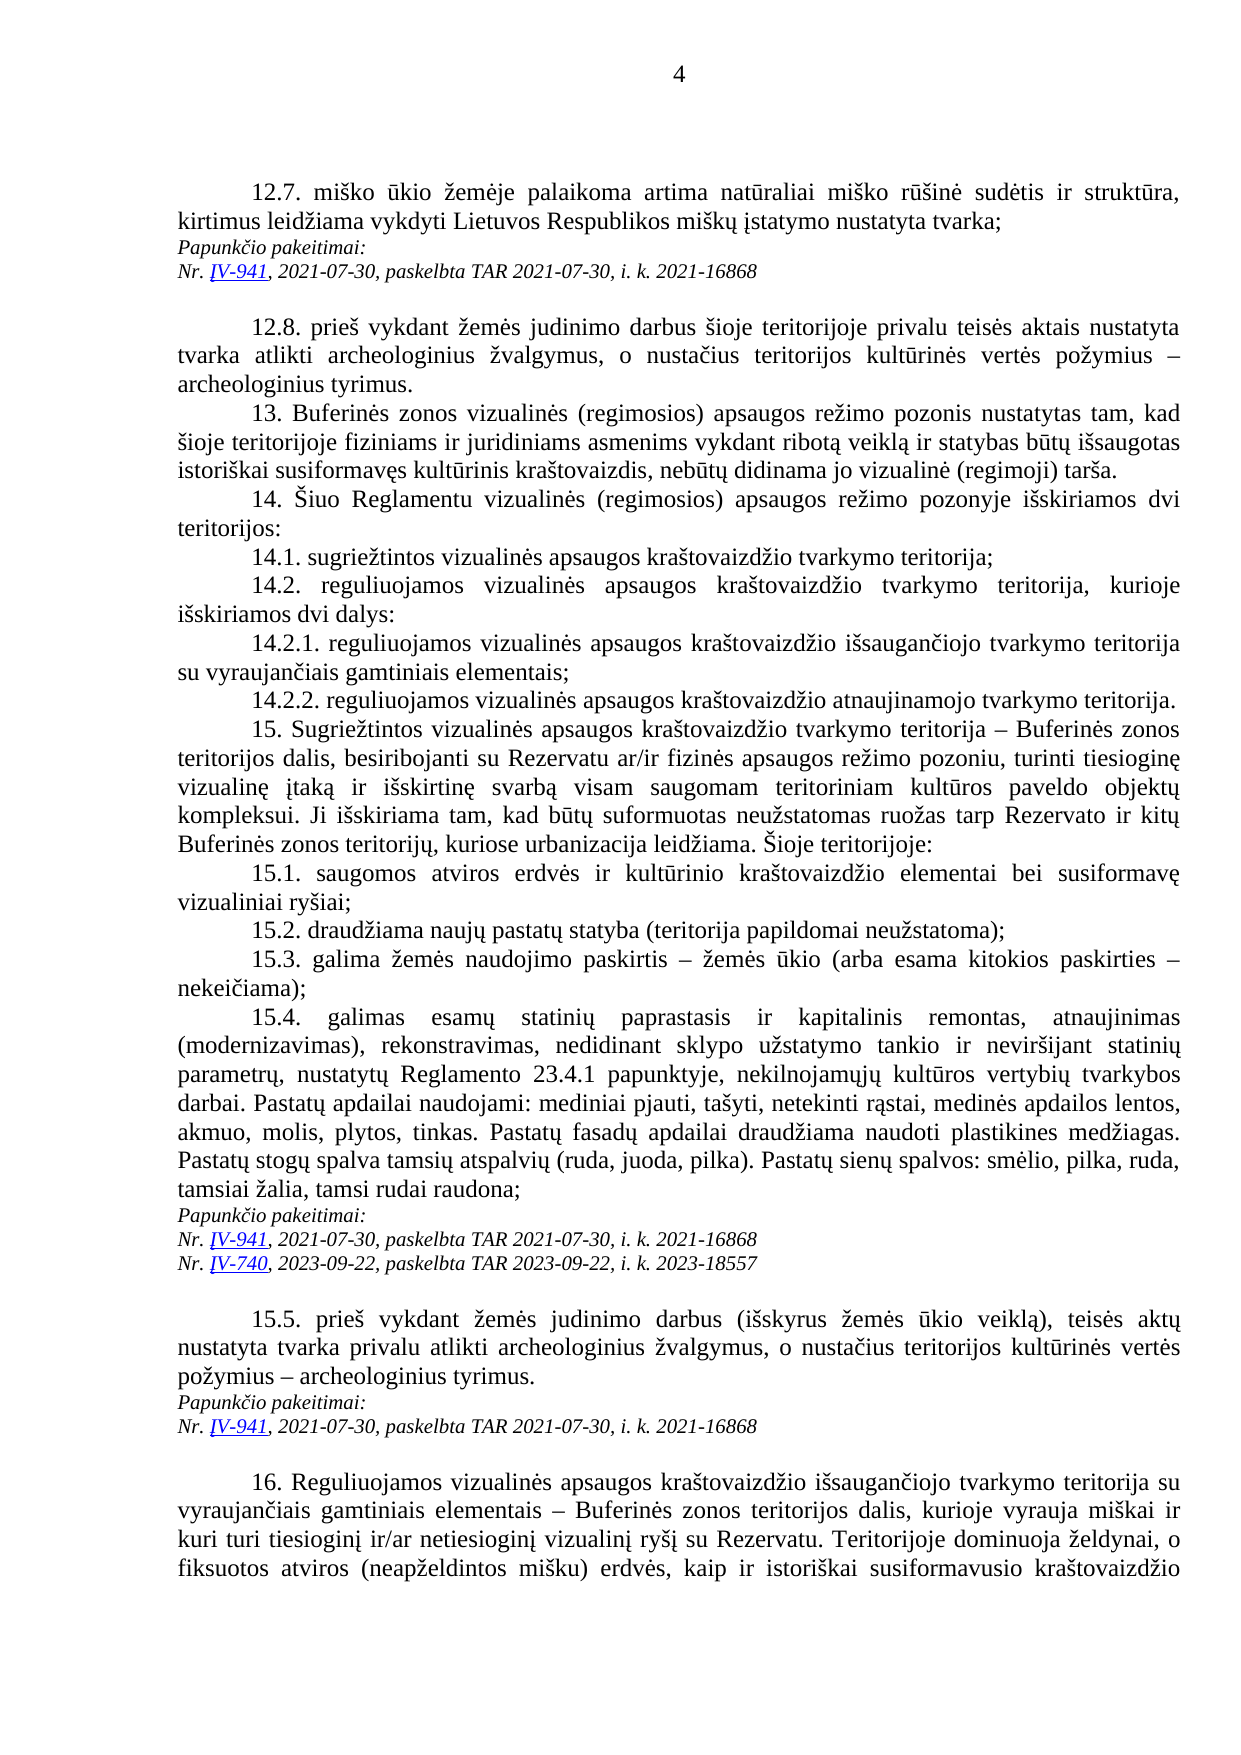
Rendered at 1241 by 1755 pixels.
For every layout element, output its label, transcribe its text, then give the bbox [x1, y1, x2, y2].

text 14.2.1. reguliuojamos vizualinės apsaugos kraštovaizdžio išsaugančiojo tvarkymo teritorija su vyraujančiais gamtiniais elementais; [177, 628, 1181, 685]
text Nr. ĮV-740, 2023-09-22, paskelbta TAR 2023-09-22, i. k. 2023-18557 [177, 1251, 1181, 1275]
text Nr. ĮV-941, 2021-07-30, paskelbta TAR 2021-07-30, i. k. 2021-16868 [177, 1227, 1181, 1251]
text 12.8. prieš vykdant žemės judinimo darbus šioje teritorijoje privalu teisės aktais nustatyta tvarka atlikti archeologinius žvalgymus, o nustačius teritorijos kultūrinės vertės požymius – archeologinius tyrimus. [177, 312, 1181, 398]
text 15.1. saugomos atviros erdvės ir kultūrinio kraštovaizdžio elementai bei susiformavę vizualiniai ryšiai; [177, 858, 1181, 915]
text 14.1. sugriežtintos vizualinės apsaugos kraštovaizdžio tvarkymo teritorija; [177, 542, 1181, 570]
text Papunkčio pakeitimai: [177, 1390, 1181, 1414]
text 12.7. miško ūkio žemėje palaikoma artima natūraliai miško rūšinė sudėtis ir struktūra, kirtimus leidžiama vykdyti Lietuvos Respublikos miškų įstatymo nustatyta tvarka; [177, 177, 1181, 235]
text 16. Reguliuojamos vizualinės apsaugos kraštovaizdžio išsaugančiojo tvarkymo teritorija su vyraujančiais gamtiniais elementais – Buferinės zonos teritorijos dalis, kurioje vyrauja miškai ir kuri turi tiesioginį ir/ar netiesioginį vizualinį ryšį su Rezervatu. Teritorijoje dominuoja želdynai, o fiksuotos atviros (neapželdintos mišku) erdvės, kaip ir istoriškai susiformavusio kraštovaizdžio [177, 1467, 1181, 1582]
text 13. Buferinės zonos vizualinės (regimosios) apsaugos režimo pozonis nustatytas tam, kad šioje teritorijoje fiziniams ir juridiniams asmenims vykdant ribotą veiklą ir statybas būtų išsaugotas istoriškai susiformavęs kultūrinis kraštovaizdis, nebūtų didinama jo vizualinė (regimoji) tarša. [177, 398, 1181, 484]
text Nr. ĮV-941, 2021-07-30, paskelbta TAR 2021-07-30, i. k. 2021-16868 [177, 1414, 1181, 1438]
text 14.2.2. reguliuojamos vizualinės apsaugos kraštovaizdžio atnaujinamojo tvarkymo teritorija. [177, 685, 1181, 714]
text 14.2. reguliuojamos vizualinės apsaugos kraštovaizdžio tvarkymo teritorija, kurioje išskiriamos dvi dalys: [177, 570, 1181, 628]
text Papunkčio pakeitimai: [177, 1203, 1181, 1227]
text Papunkčio pakeitimai: [177, 235, 1181, 259]
text 15.4. galimas esamų statinių paprastasis ir kapitalinis remontas, atnaujinimas (modernizavimas), rekonstravimas, nedidinant sklypo užstatymo tankio ir neviršijant statinių parametrų, nustatytų Reglamento 23.4.1 papunktyje, nekilnojamųjų kultūros vertybių tvarkybos darbai. Pastatų apdailai naudojami: mediniai pjauti, tašyti, netekinti rąstai, medinės apdailos lentos, akmuo, molis, plytos, tinkas. Pastatų fasadų apdailai draudžiama naudoti plastikines medžiagas. Pastatų stogų spalva tamsių atspalvių (ruda, juoda, pilka). Pastatų sienų spalvos: smėlio, pilka, ruda, tamsiai žalia, tamsi rudai raudona; [177, 1002, 1181, 1203]
text 14. Šiuo Reglamentu vizualinės (regimosios) apsaugos režimo pozonyje išskiriamos dvi teritorijos: [177, 484, 1181, 542]
text 15. Sugriežtintos vizualinės apsaugos kraštovaizdžio tvarkymo teritorija – Buferinės zonos teritorijos dalis, besiribojanti su Rezervatu ar/ir fizinės apsaugos režimo pozoniu, turinti tiesioginę vizualinę įtaką ir išskirtinę svarbą visam saugomam teritoriniam kultūros paveldo objektų kompleksui. Ji išskiriama tam, kad būtų suformuotas neužstatomas ruožas tarp Rezervato ir kitų Buferinės zonos teritorijų, kuriose urbanizacija leidžiama. Šioje teritorijoje: [177, 714, 1181, 858]
text 15.2. draudžiama naujų pastatų statyba (teritorija papildomai neužstatoma); [177, 915, 1181, 944]
text Nr. ĮV-941, 2021-07-30, paskelbta TAR 2021-07-30, i. k. 2021-16868 [177, 259, 1181, 283]
text 15.3. galima žemės naudojimo paskirtis – žemės ūkio (arba esama kitokios paskirties – nekeičiama); [177, 944, 1181, 1002]
text 15.5. prieš vykdant žemės judinimo darbus (išskyrus žemės ūkio veiklą), teisės aktų nustatyta tvarka privalu atlikti archeologinius žvalgymus, o nustačius teritorijos kultūrinės vertės požymius – archeologinius tyrimus. [177, 1304, 1181, 1390]
